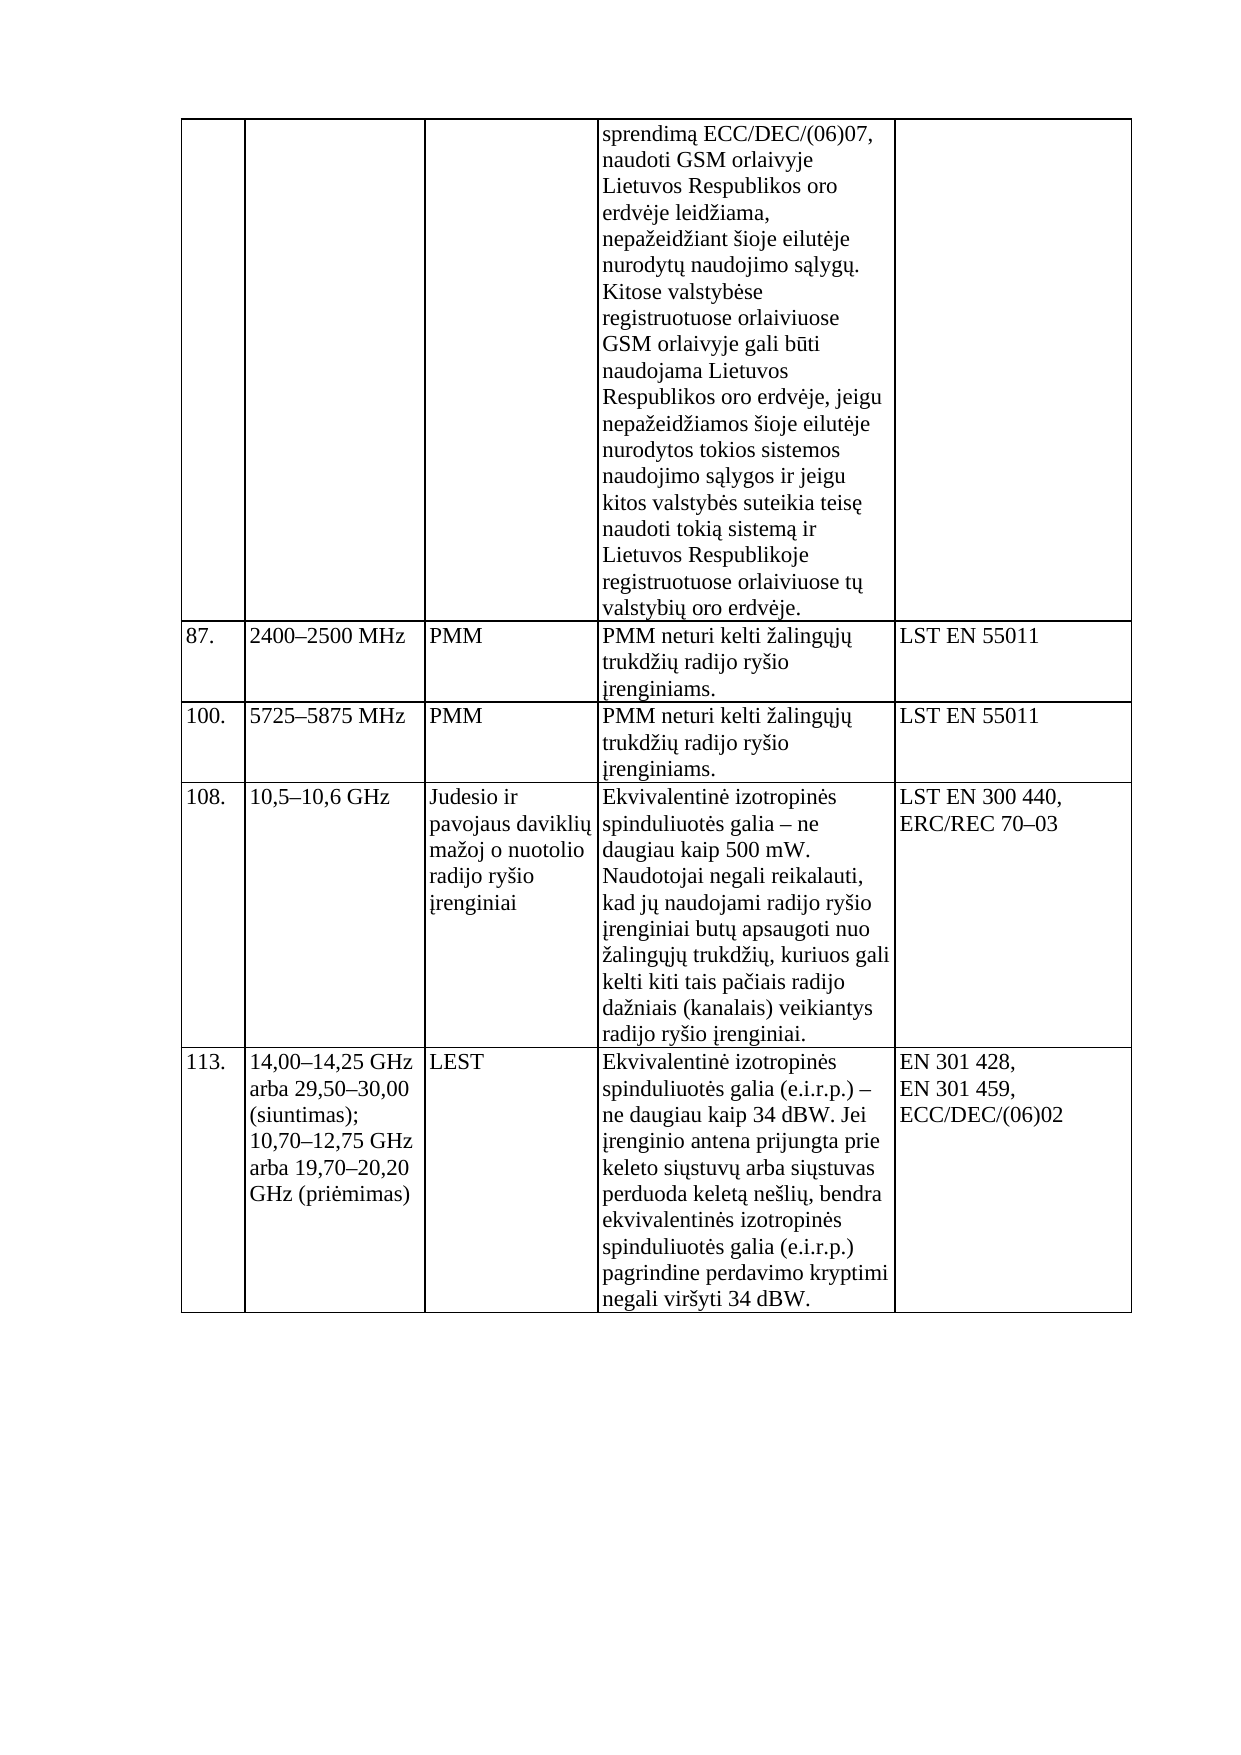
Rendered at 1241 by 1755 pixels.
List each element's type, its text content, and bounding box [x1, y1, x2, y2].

table_cell 14,00–14,25 GHz arba 29,50–30,00 (siuntimas); 10,70–12,75 GHz arba 19,70–20,20 GHz (priėmimas) [246, 1048, 424, 1312]
table_cell PMM [426, 622, 597, 701]
table_cell [896, 120, 1131, 620]
table_cell [246, 120, 424, 620]
table_cell [426, 120, 597, 620]
table_cell LEST [426, 1048, 597, 1312]
table_cell LST EN 55011 [896, 622, 1131, 701]
table_cell 2400–2500 MHz [246, 622, 424, 701]
table_cell 108. [182, 783, 244, 1047]
table_cell Judesio ir pavojaus daviklių mažoj o nuotolio radijo ryšio įrenginiai [426, 783, 597, 1047]
table_cell 100. [182, 703, 244, 782]
table_cell 87. [182, 622, 244, 701]
table_cell [182, 120, 244, 620]
table_cell 10,5–10,6 GHz [246, 783, 424, 1047]
table_cell LST EN 55011 [896, 703, 1131, 782]
table_cell PMM [426, 703, 597, 782]
table_cell EN 301 428, EN 301 459, ECC/DEC/(06)02 [896, 1048, 1131, 1312]
table_cell 5725–5875 MHz [246, 703, 424, 782]
table_cell 113. [182, 1048, 244, 1312]
table_cell LST EN 300 440, ERC/REC 70–03 [896, 783, 1131, 1047]
